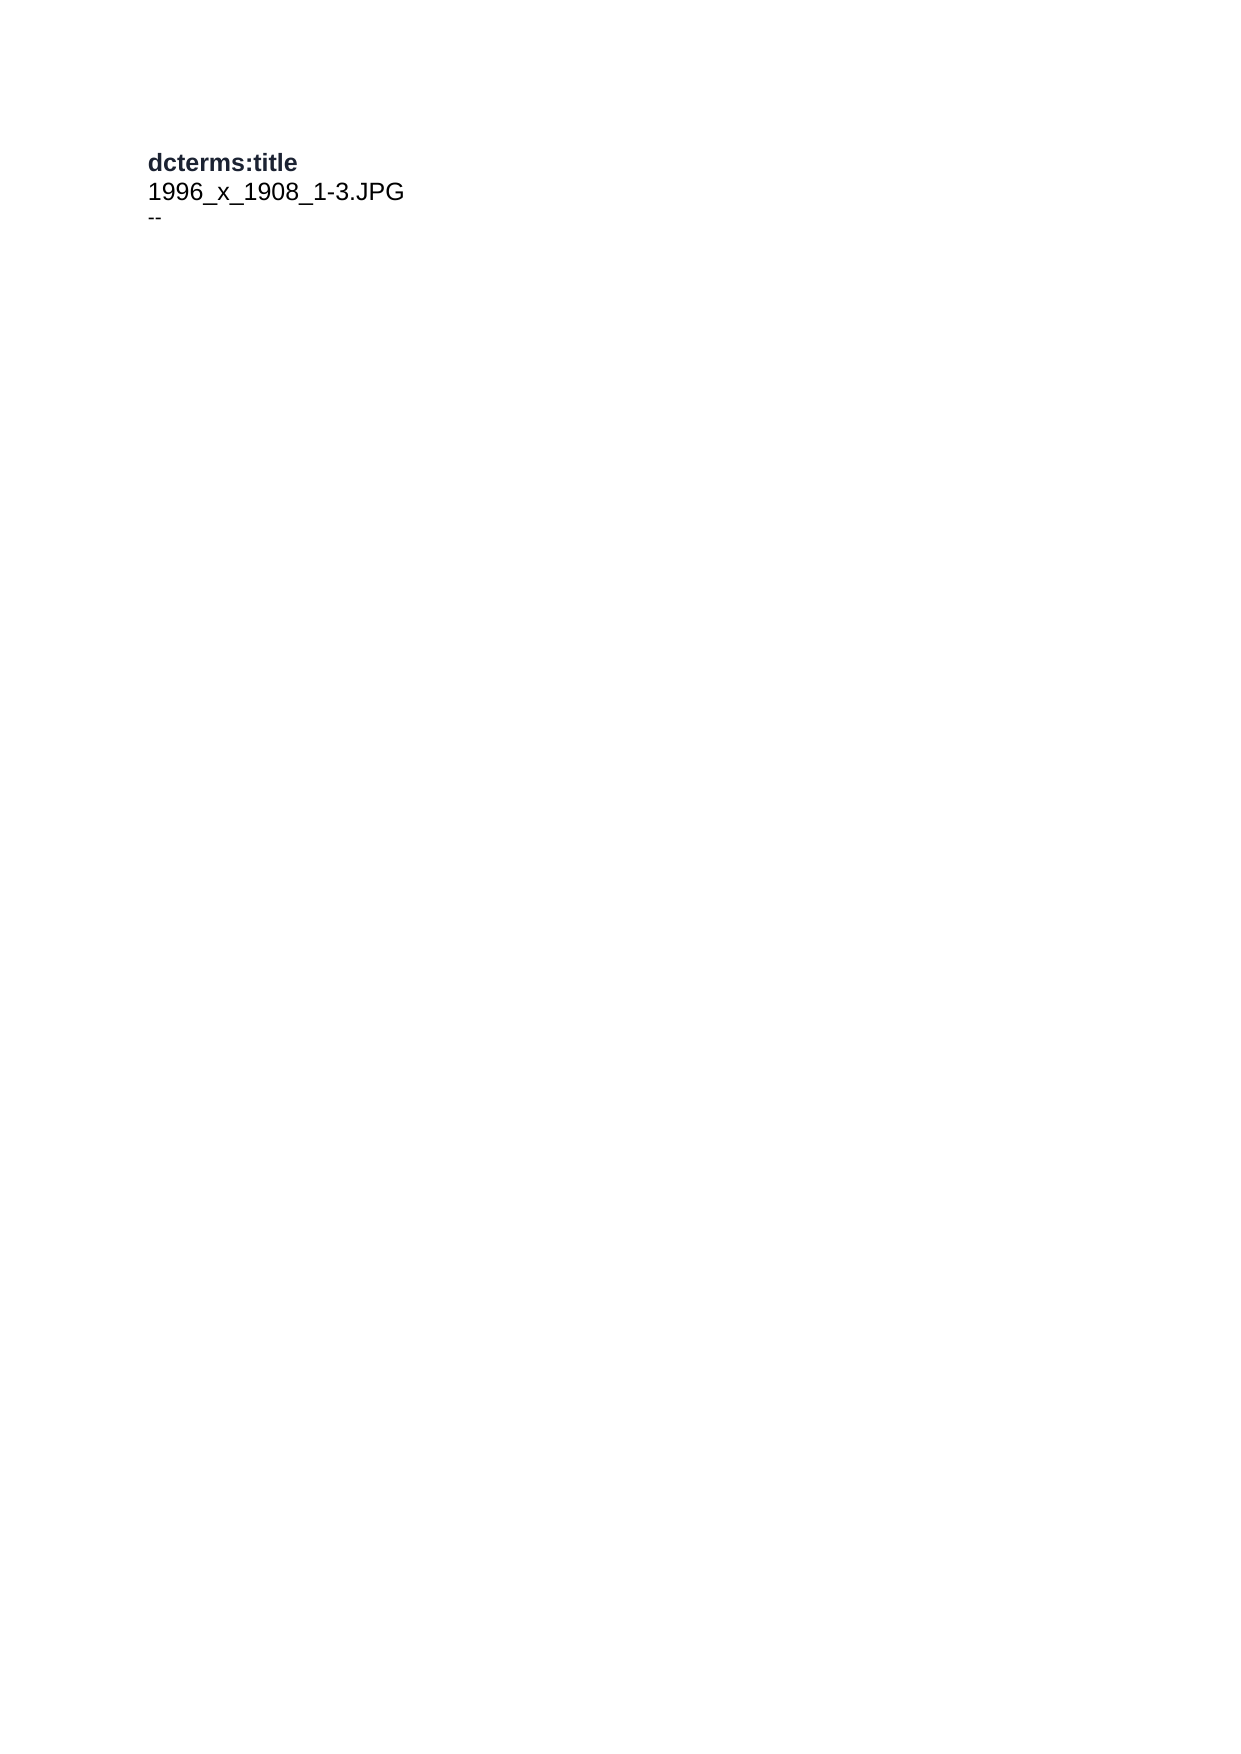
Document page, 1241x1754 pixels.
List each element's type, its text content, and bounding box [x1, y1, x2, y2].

text dcterms:title [148, 148, 1092, 176]
text 1996_x_1908_1-3.JPG [148, 176, 1092, 205]
text -- [148, 205, 1092, 229]
